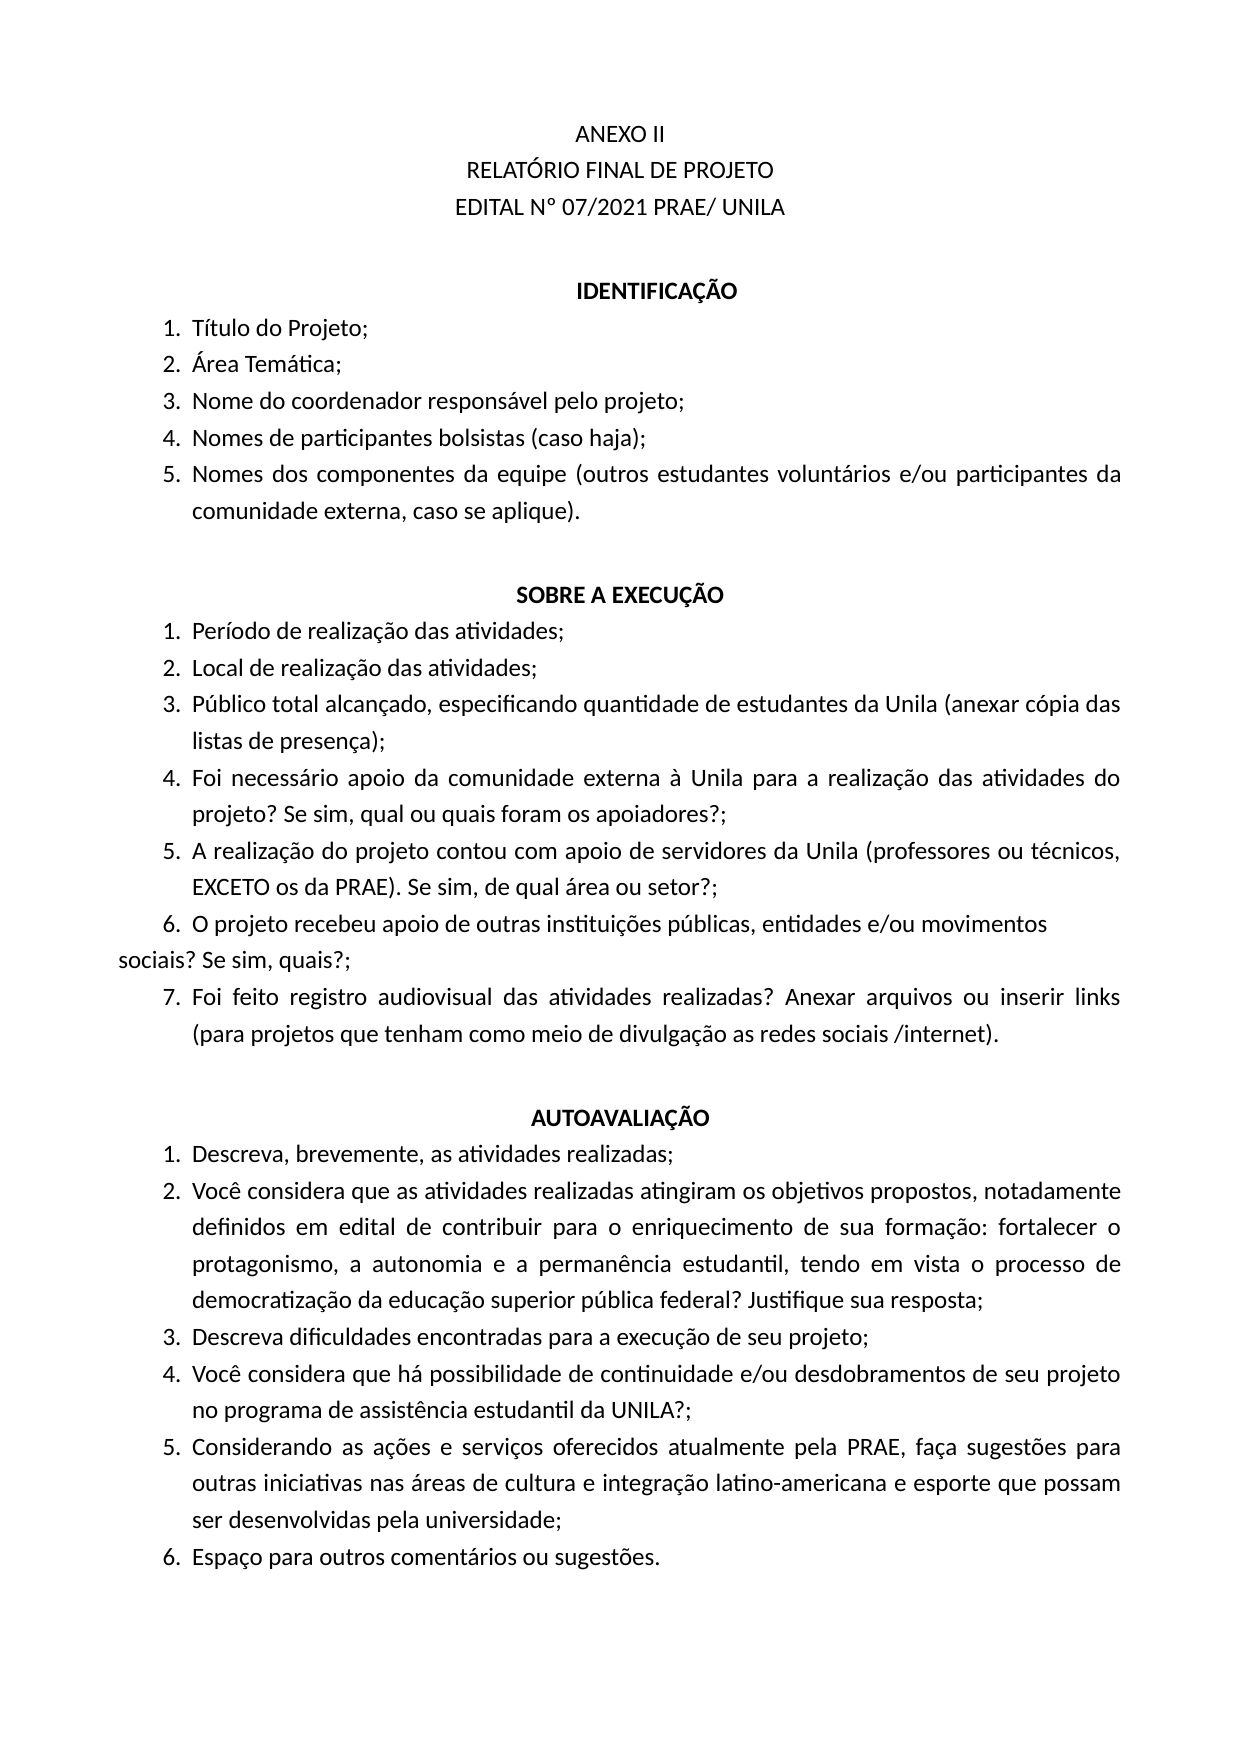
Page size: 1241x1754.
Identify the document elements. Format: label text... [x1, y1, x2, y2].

list Local de realização das atividades; [162, 652, 1122, 683]
list Nomes de participantes bolsistas (caso haja); [162, 422, 1122, 452]
text sociais? Se sim, quais?; [118, 944, 1122, 975]
text SOBRE A EXECUÇÃO [118, 579, 1122, 609]
list IDENTIFICAÇÃO [162, 275, 1122, 306]
list Título do Projeto; [162, 312, 1122, 342]
list A realização do projeto contou com apoio de servidores da Unila (professores ou técnicos, EXCETO os da PRAE). Se sim, de qual área ou setor?; [162, 835, 1122, 902]
text ANEXO II [118, 118, 1122, 149]
list Foi necessário apoio da comunidade externa à Unila para a realização das atividades do projeto? Se sim, qual ou quais foram os apoiadores?; [162, 762, 1122, 829]
list Período de realização das atividades; [162, 616, 1122, 646]
list Nome do coordenador responsável pelo projeto; [162, 385, 1122, 416]
list Você considera que há possibilidade de continuidade e/ou desdobramentos de seu projeto no programa de assistência estudantil da UNILA?; [162, 1358, 1122, 1425]
list Foi feito registro audiovisual das atividades realizadas? Anexar arquivos ou inserir links (para projetos que tenham como meio de divulgação as redes sociais /internet). [162, 981, 1122, 1048]
list O projeto recebeu apoio de outras instituições públicas, entidades e/ou movimentos [162, 908, 1122, 938]
list Descreva, brevemente, as atividades realizadas; [162, 1138, 1122, 1169]
list Você considera que as atividades realizadas atingiram os objetivos propostos, notadamente definidos em edital de contribuir para o enriquecimento de sua formação: fortalecer o protagonismo, a autonomia e a permanência estudantil, tendo em vista o processo de democratização da educação superior pública federal? Justifique sua resposta; [162, 1175, 1122, 1315]
text RELATÓRIO FINAL DE PROJETO [118, 155, 1122, 185]
list Público total alcançado, especificando quantidade de estudantes da Unila (anexar cópia das listas de presença); [162, 689, 1122, 756]
list Área Temática; [162, 348, 1122, 379]
text EDITAL Nº 07/2021 PRAE/ UNILA [118, 191, 1122, 222]
list Considerando as ações e serviços oferecidos atualmente pela PRAE, faça sugestões para outras iniciativas nas áreas de cultura e integração latino-americana e esporte que possam ser desenvolvidas pela universidade; [162, 1431, 1122, 1534]
list Nomes dos componentes da equipe (outros estudantes voluntários e/ou participantes da comunidade externa, caso se aplique). [162, 458, 1122, 525]
list Espaço para outros comentários ou sugestões. [162, 1541, 1122, 1571]
text AUTOAVALIAÇÃO [118, 1102, 1122, 1132]
list Descreva dificuldades encontradas para a execução de seu projeto; [162, 1321, 1122, 1352]
